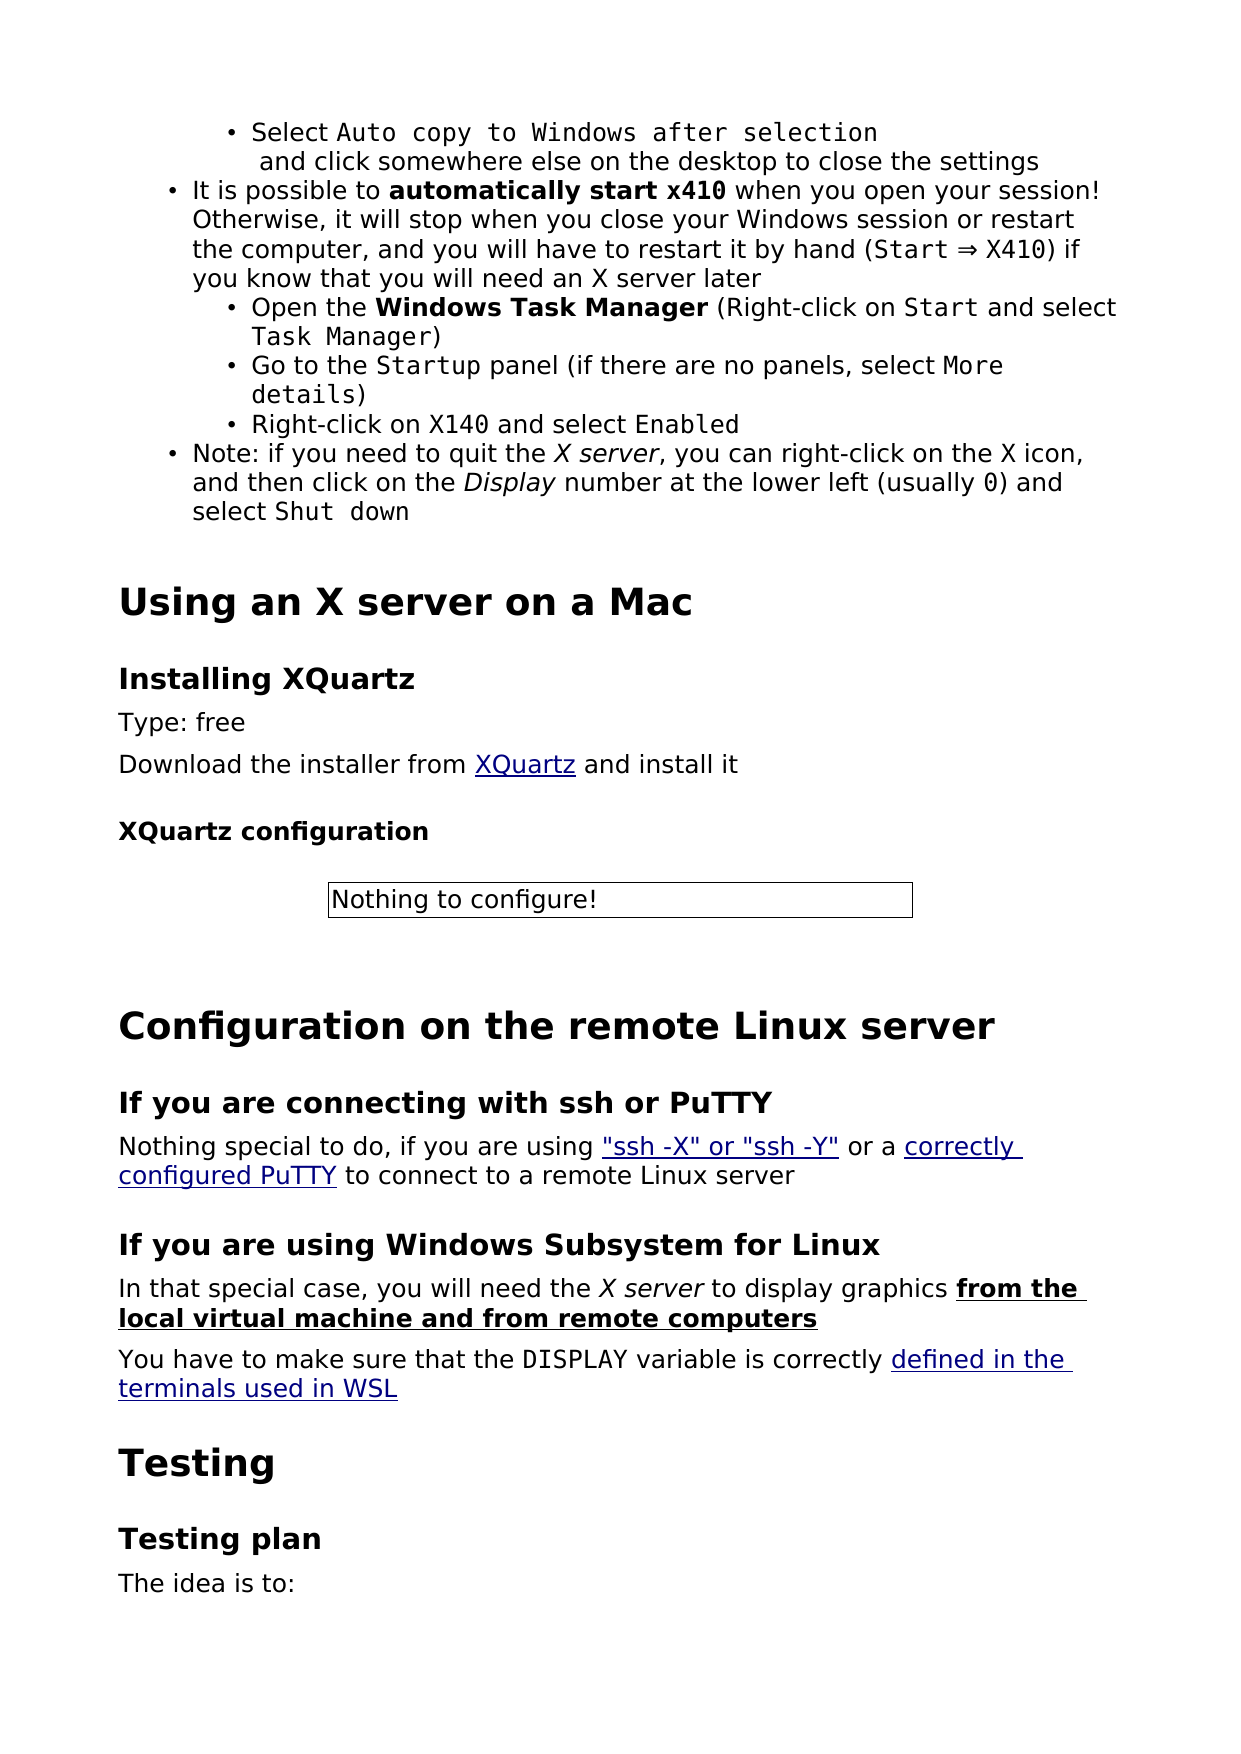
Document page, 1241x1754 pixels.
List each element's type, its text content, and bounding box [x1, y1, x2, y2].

text You have to make sure that the DISPLAY variable is correctly defined in the terminals used in WSL [118, 1346, 1122, 1404]
list Go to the Startup panel (if there are no panels, select More details) [236, 351, 1122, 410]
subtitle Testing [118, 1441, 1122, 1485]
subtitle If you are using Windows Subsystem for Linux [118, 1228, 1122, 1262]
list Open the Windows Task Manager (Right-click on Start and select Task Manager) [236, 293, 1122, 351]
list It is possible to automatically start x410 when you open your session! Otherwise, it will stop when you close your Windows session or restart the computer, and you will have to restart it by hand (Start ⇒ X410) if you know that you will need an X server later [177, 176, 1122, 293]
list Select Auto copy to Windows after selection and click somewhere else on the desktop to close the settings [236, 118, 1122, 176]
text Nothing special to do, if you are using "ssh -X" or "ssh -Y" or a correctly configured PuTTY to connect to a remote Linux server [118, 1132, 1122, 1191]
text Type: free [118, 708, 1122, 738]
subtitle Installing XQuartz [118, 662, 1122, 696]
subtitle Using an X server on a Mac [118, 581, 1122, 624]
text Download the installer from XQuartz and install it [118, 750, 1122, 779]
list Note: if you need to quit the X server, you can right-click on the X icon, and then click on the Display number at the lower left (usually 0) and select Shut down [177, 439, 1122, 526]
subtitle If you are connecting with ssh or PuTTY [118, 1086, 1122, 1120]
text In that special case, you will need the X server to display graphics from the local virtual machine and from remote computers [118, 1275, 1122, 1333]
subtitle XQuartz configuration [118, 817, 1122, 846]
list Right-click on X140 and select Enabled [236, 410, 1122, 439]
subtitle Testing plan [118, 1522, 1122, 1556]
subtitle Configuration on the remote Linux server [118, 1005, 1122, 1048]
text The idea is to: [118, 1569, 1122, 1598]
table_header Nothing to configure! [329, 883, 912, 917]
